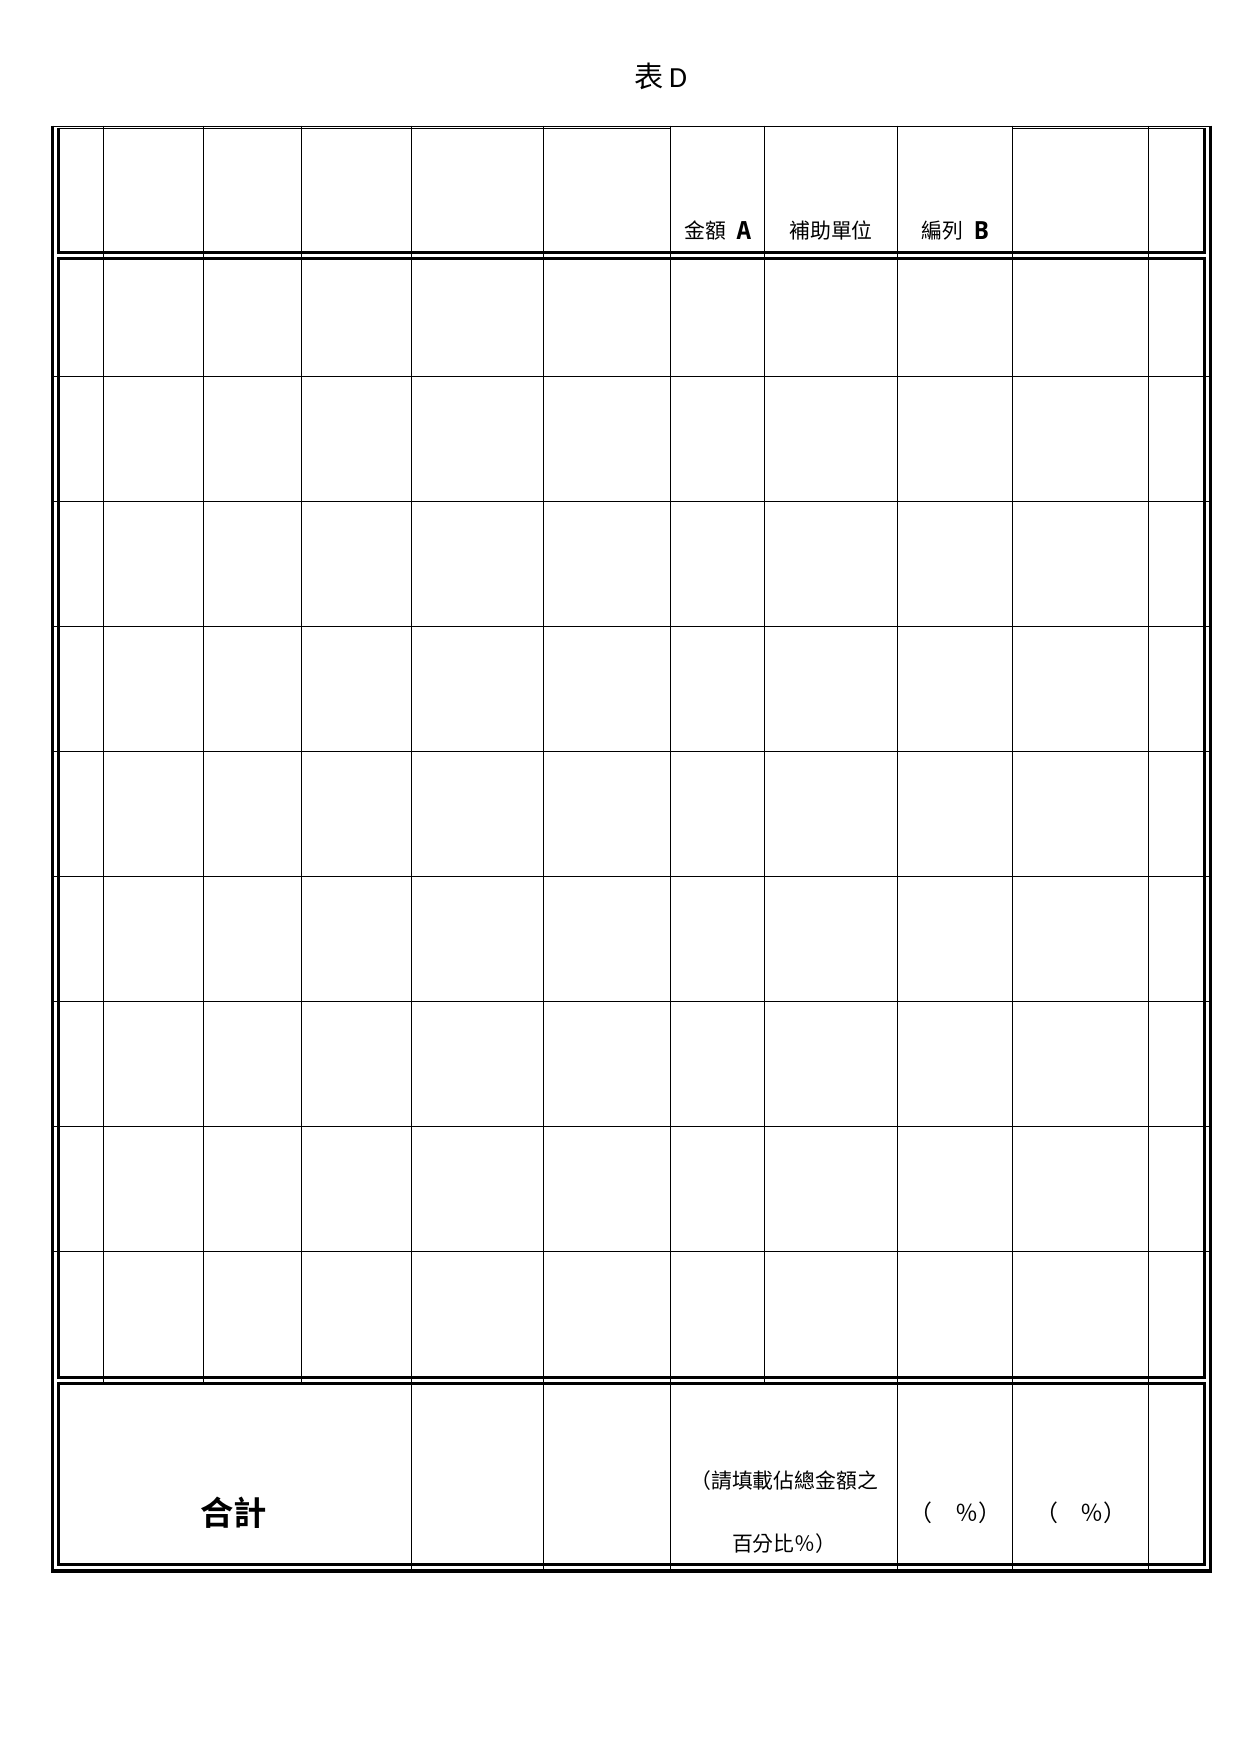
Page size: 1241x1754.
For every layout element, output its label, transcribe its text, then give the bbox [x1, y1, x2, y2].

table_cell 金額 A [671, 127, 764, 251]
table_cell [898, 260, 1012, 376]
table_cell [56, 1376, 103, 1563]
table_cell [104, 1252, 203, 1376]
table_cell 補助單位 [765, 127, 897, 251]
table_cell [104, 260, 203, 376]
table_cell [104, 877, 203, 1001]
table_cell [765, 752, 897, 876]
table_cell [1013, 502, 1148, 626]
table_cell （請填載佔總金額之百分比％） [671, 1385, 897, 1563]
table_cell [898, 752, 1012, 876]
table_cell [302, 377, 411, 501]
table_cell [544, 1385, 670, 1563]
table_cell [898, 1002, 1012, 1126]
table_cell [671, 1252, 764, 1376]
table_cell [1149, 377, 1203, 501]
table_cell [898, 1252, 1012, 1376]
table_cell [412, 627, 543, 751]
table_cell [412, 1127, 543, 1251]
table_cell [671, 1002, 764, 1126]
table_cell [898, 502, 1012, 626]
table_cell [302, 502, 411, 626]
table_cell [544, 1127, 670, 1251]
table_cell [765, 877, 897, 1001]
table_cell [1149, 502, 1203, 626]
table_cell [302, 1127, 411, 1251]
table_cell [544, 1252, 670, 1376]
table_cell [544, 260, 670, 376]
table_cell [412, 1002, 543, 1126]
table_cell [544, 377, 670, 501]
table_cell [1149, 1252, 1203, 1376]
table_cell [302, 260, 411, 376]
table_cell [302, 877, 411, 1001]
table_cell [1149, 251, 1207, 376]
table_cell [412, 752, 543, 876]
table_cell [544, 502, 670, 626]
table_cell [765, 377, 897, 501]
table_cell [60, 129, 103, 251]
table_cell [60, 877, 103, 1001]
table_cell [60, 260, 103, 376]
table_cell [544, 752, 670, 876]
table_cell [671, 1127, 764, 1251]
table_cell [1013, 129, 1148, 251]
table_cell [1149, 260, 1203, 376]
table_cell [104, 377, 203, 501]
table_cell [60, 627, 103, 751]
table_cell [898, 1127, 1012, 1251]
table_cell [204, 260, 301, 376]
table_cell [671, 877, 764, 1001]
table_cell [104, 752, 203, 876]
table_cell [1149, 1002, 1203, 1126]
table_cell [412, 502, 543, 626]
table_cell [765, 502, 897, 626]
table_cell [104, 1127, 203, 1251]
table_cell [1013, 1002, 1148, 1126]
table_cell [1013, 260, 1148, 376]
table_cell [898, 877, 1012, 1001]
table_cell [1149, 129, 1203, 251]
table_cell [412, 1252, 543, 1376]
table_cell [544, 877, 670, 1001]
table_cell [671, 260, 764, 376]
table_cell [302, 752, 411, 876]
table_cell [60, 1002, 103, 1126]
table_cell [104, 627, 203, 751]
table_cell [204, 129, 301, 251]
table_cell [302, 129, 411, 251]
table_cell [302, 627, 411, 751]
table_cell [60, 1127, 103, 1251]
table_cell [765, 260, 897, 376]
table_cell [412, 377, 543, 501]
table_cell [104, 502, 203, 626]
table_cell [204, 502, 301, 626]
table_cell [1013, 627, 1148, 751]
table_cell 編列 B [898, 127, 1012, 251]
table_cell [1149, 627, 1203, 751]
table_cell [204, 752, 301, 876]
table_cell [1013, 752, 1148, 876]
table_cell [1013, 377, 1148, 501]
table_cell [544, 129, 670, 251]
table_cell [765, 627, 897, 751]
table_cell [1149, 1376, 1207, 1563]
table_cell [412, 129, 543, 251]
table_cell [204, 1252, 301, 1376]
table_cell [765, 1002, 897, 1126]
table_cell [302, 1252, 411, 1376]
table_cell 合計 [60, 1385, 411, 1563]
table_cell [1149, 752, 1203, 876]
table_cell [1013, 1252, 1148, 1376]
table_cell [204, 627, 301, 751]
table_cell [1013, 1127, 1148, 1251]
table_cell [60, 377, 103, 501]
table_cell [60, 752, 103, 876]
table_cell （ ％） [898, 1385, 1012, 1563]
table_cell [898, 377, 1012, 501]
table_cell （ ％） [1013, 1385, 1148, 1563]
table_cell [1149, 877, 1203, 1001]
table_cell [204, 1127, 301, 1251]
table_cell [104, 1002, 203, 1126]
table_cell [544, 1002, 670, 1126]
table_cell [56, 251, 103, 376]
table_cell [104, 129, 203, 251]
table_cell [1149, 1127, 1203, 1251]
table_cell [412, 877, 543, 1001]
table_cell [671, 627, 764, 751]
table_cell [671, 502, 764, 626]
table_cell [60, 1252, 103, 1376]
table_cell [204, 1002, 301, 1126]
table_cell [1013, 877, 1148, 1001]
table_cell [412, 1385, 543, 1563]
table_cell [204, 377, 301, 501]
table_cell [765, 1252, 897, 1376]
table_cell [898, 627, 1012, 751]
table_cell [544, 627, 670, 751]
table_cell [765, 1127, 897, 1251]
table_cell [671, 377, 764, 501]
table_cell [60, 502, 103, 626]
table_cell [671, 752, 764, 876]
table_cell [412, 260, 543, 376]
table_cell [204, 877, 301, 1001]
table_cell [302, 1002, 411, 1126]
table_cell [1149, 1385, 1203, 1563]
